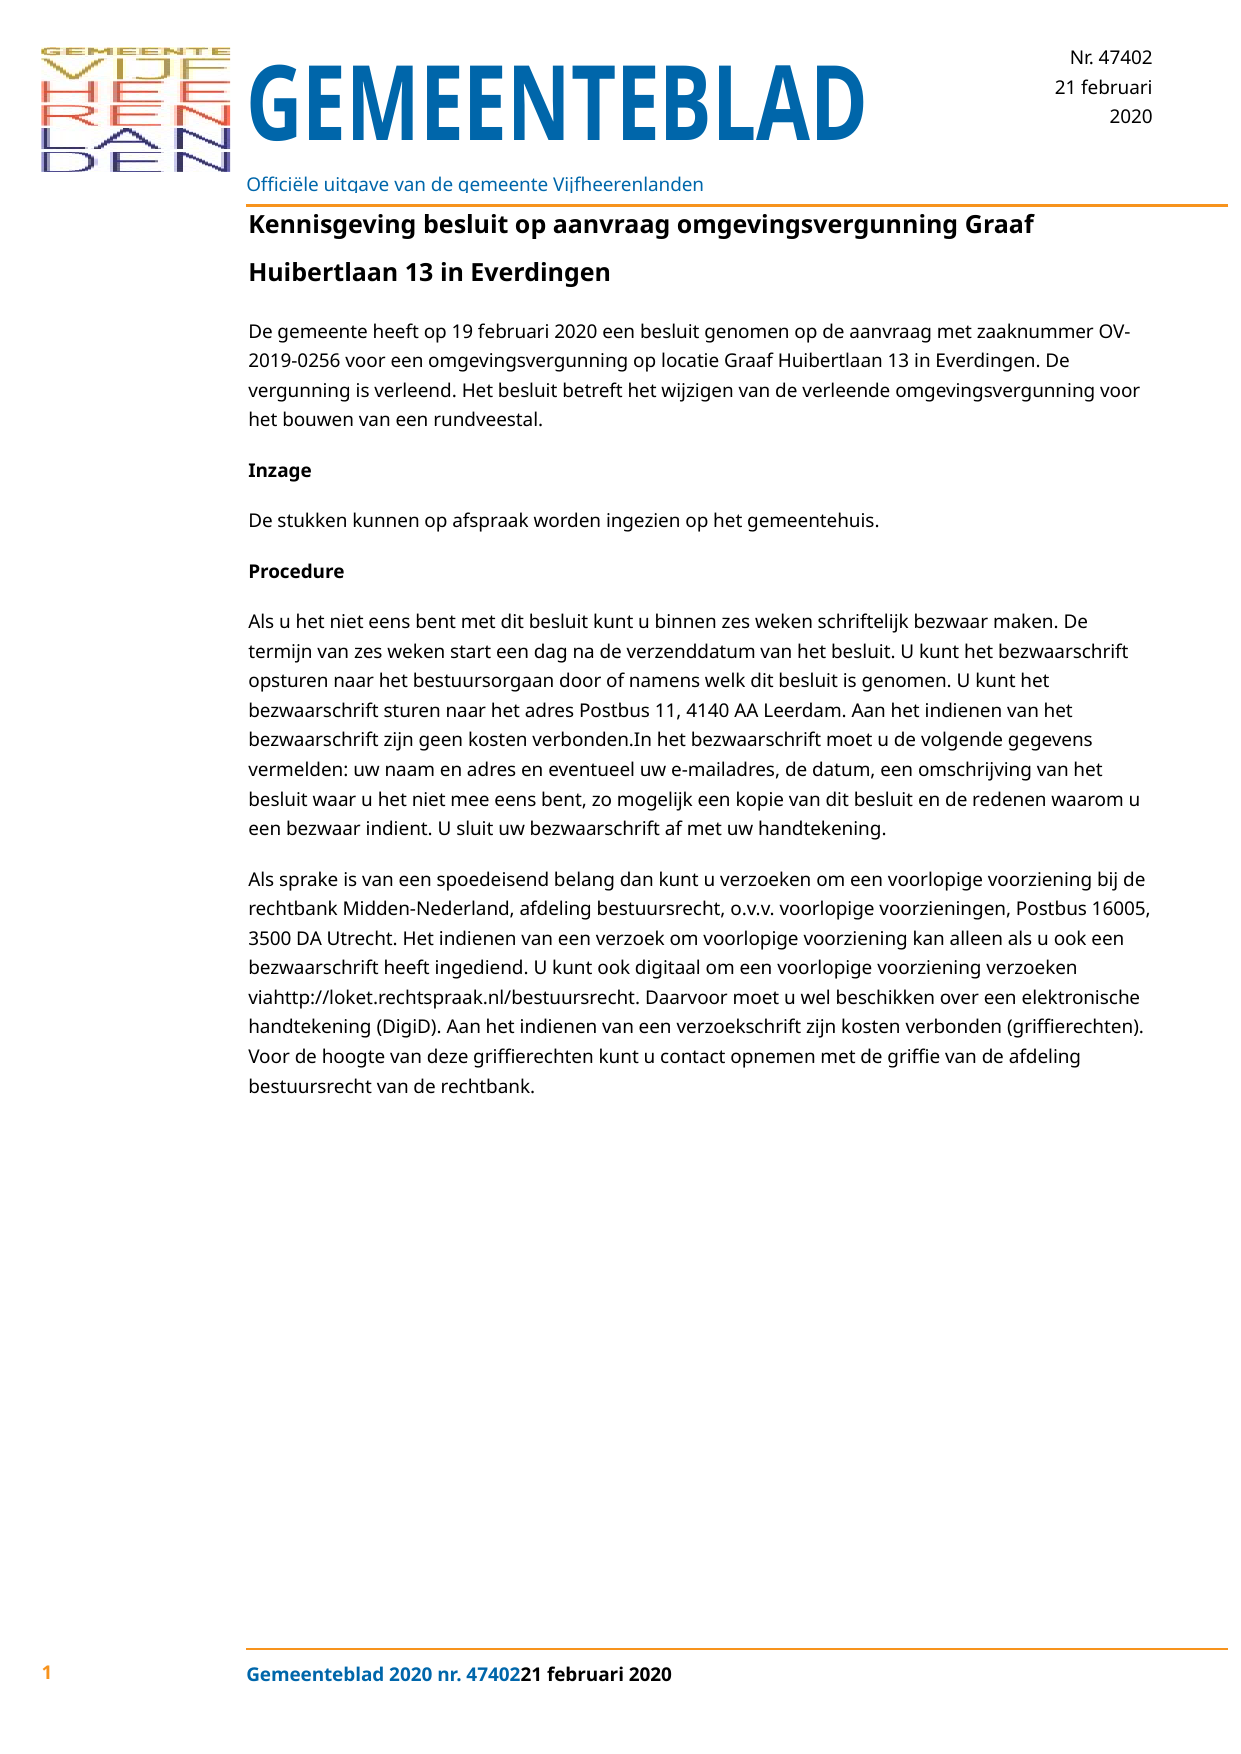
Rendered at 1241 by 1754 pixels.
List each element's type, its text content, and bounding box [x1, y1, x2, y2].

text Inzage [248, 457, 1152, 483]
text De stukken kunnen op afspraak worden ingezien op het gemeentehuis. [248, 507, 1152, 533]
text Procedure [248, 558, 1152, 584]
text Als sprake is van een spoedeisend belang dan kunt u verzoeken om een voorlopige voorziening bij de rechtbank Midden-Nederland, afdeling bestuursrecht, o.v.v. voorlopige voorzieningen, Postbus 16005, 3500 DA Utrecht. Het indienen van een verzoek om voorlopige voorziening kan alleen als u ook een bezwaarschrift heeft ingediend. U kunt ook digitaal om een voorlopige voorziening verzoeken viahttp://loket.rechtspraak.nl/bestuursrecht. Daarvoor moet u wel beschikken over een elektronische handtekening (DigiD). Aan het indienen van een verzoekschrift zijn kosten verbonden (griffierechten). Voor de hoogte van deze griffierechten kunt u contact opnemen met de griffie van de afdeling bestuursrecht van de rechtbank. [248, 866, 1152, 1099]
text Kennisgeving besluit op aanvraag omgevingsvergunning Graaf Huibertlaan 13 in Everdingen [248, 207, 1152, 288]
text De gemeente heeft op 19 februari 2020 een besluit genomen op de aanvraag met zaaknummer OV-2019-0256 voor een omgevingsvergunning op locatie Graaf Huibertlaan 13 in Everdingen. De vergunning is verleend. Het besluit betreft het wijzigen van de verleende omgevingsvergunning voor het bouwen van een rundveestal. [248, 318, 1152, 432]
picture [41, 47, 231, 172]
text Als u het niet eens bent met dit besluit kunt u binnen zes weken schriftelijk bezwaar maken. De termijn van zes weken start een dag na de verzenddatum van het besluit. U kunt het bezwaarschrift opsturen naar het bestuursorgaan door of namens welk dit besluit is genomen. U kunt het bezwaarschrift sturen naar het adres Postbus 11, 4140 AA Leerdam. Aan het indienen van het bezwaarschrift zijn geen kosten verbonden.In het bezwaarschrift moet u de volgende gegevens vermelden: uw naam en adres en eventueel uw e-mailadres, de datum, een omschrijving van het besluit waar u het niet mee eens bent, zo mogelijk een kopie van dit besluit en de redenen waarom u een bezwaar indient. U sluit uw bezwaarschrift af met uw handtekening. [248, 608, 1152, 841]
